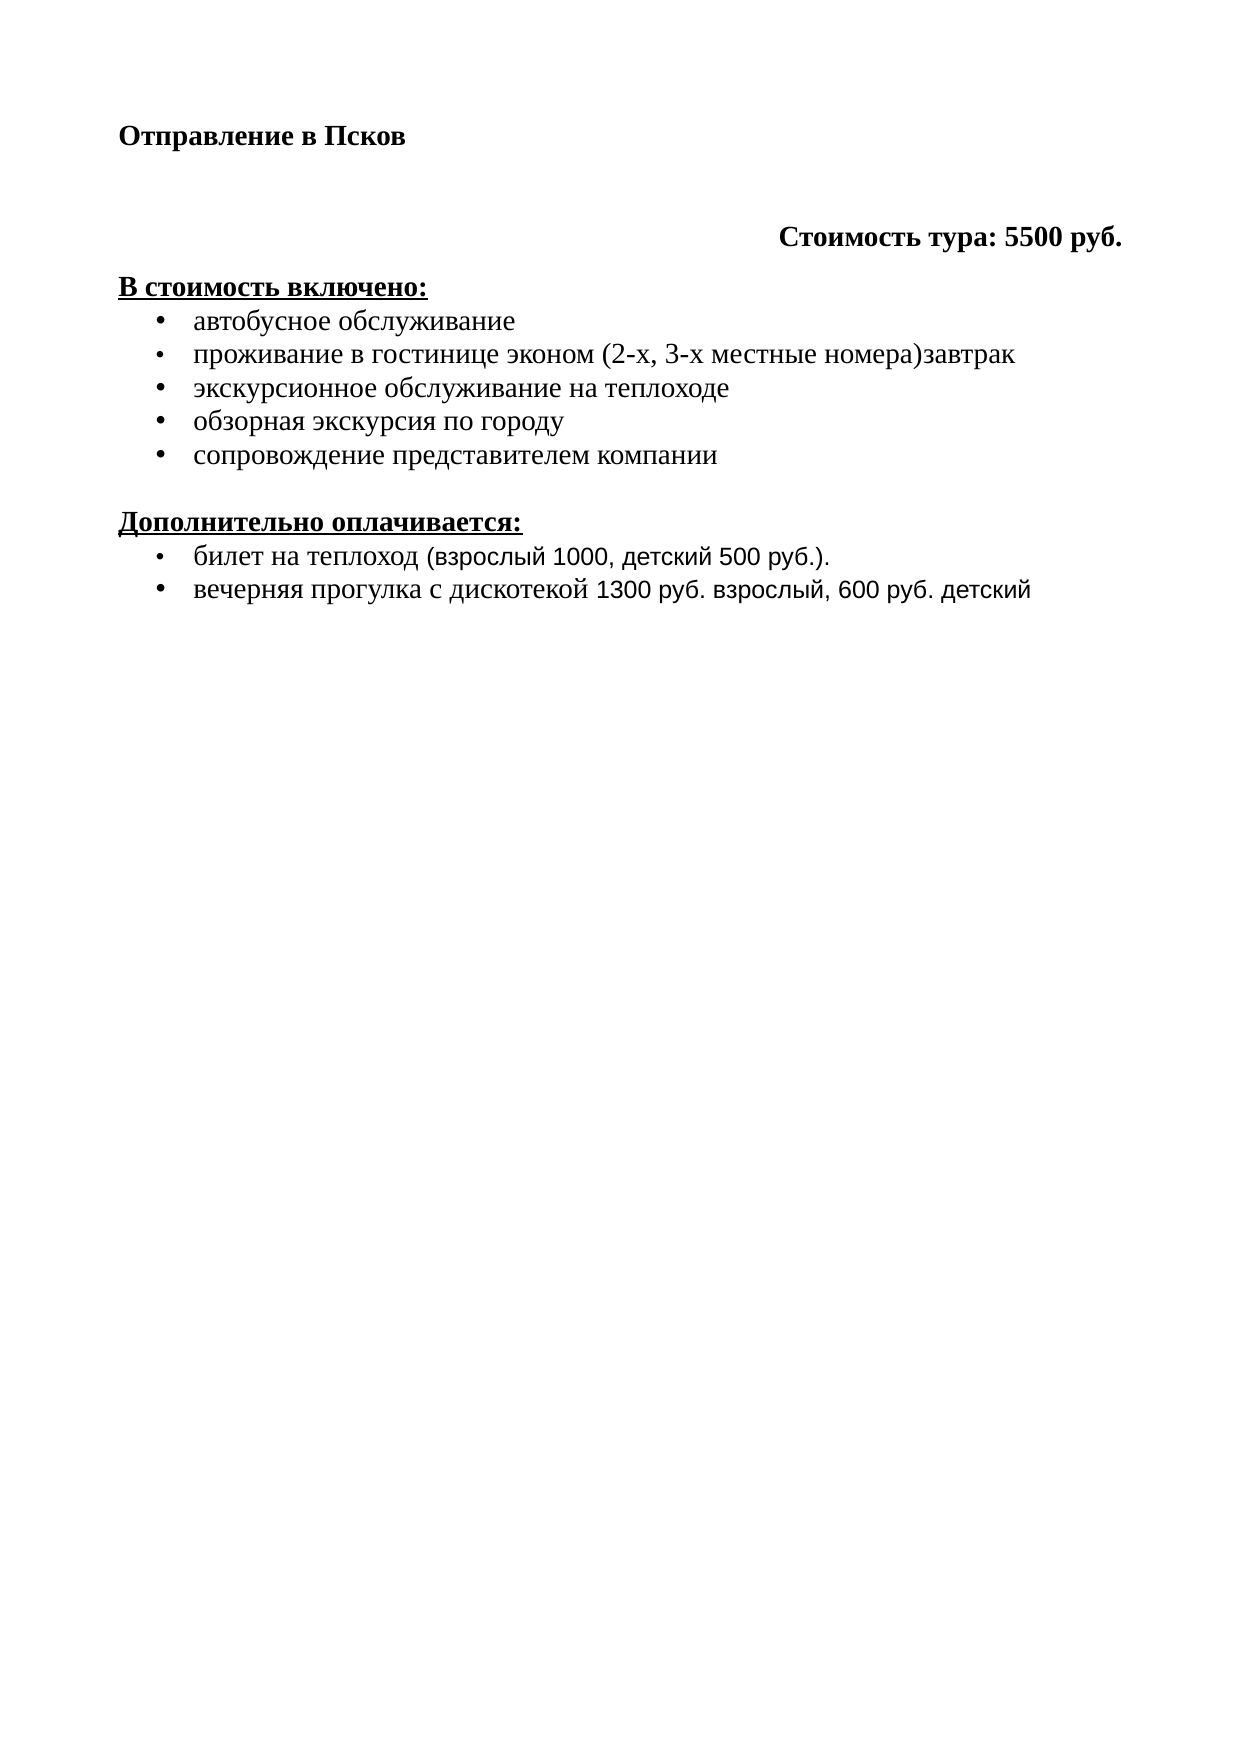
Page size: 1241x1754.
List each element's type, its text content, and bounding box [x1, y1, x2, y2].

text В стоимость включено: [118, 269, 1122, 303]
list обзорная экскурсия по городу [156, 403, 1122, 437]
text Отправление в Псков [118, 118, 1122, 152]
list билет на теплоход (взрослый 1000, детский 500 руб.). [156, 538, 1122, 571]
list автобусное обслуживание [156, 303, 1122, 336]
list вечерняя прогулка с дискотекой 1300 руб. взрослый, 600 руб. детский [156, 571, 1122, 605]
list проживание в гостинице эконом (2-х, 3-х местные номера)завтрак [156, 336, 1122, 370]
list экскурсионное обслуживание на теплоходе [156, 370, 1122, 403]
text Стоимость тура: 5500 руб. [118, 219, 1122, 252]
list сопровождение представителем компании [156, 437, 1122, 471]
text Дополнительно оплачивается: [118, 504, 1122, 538]
